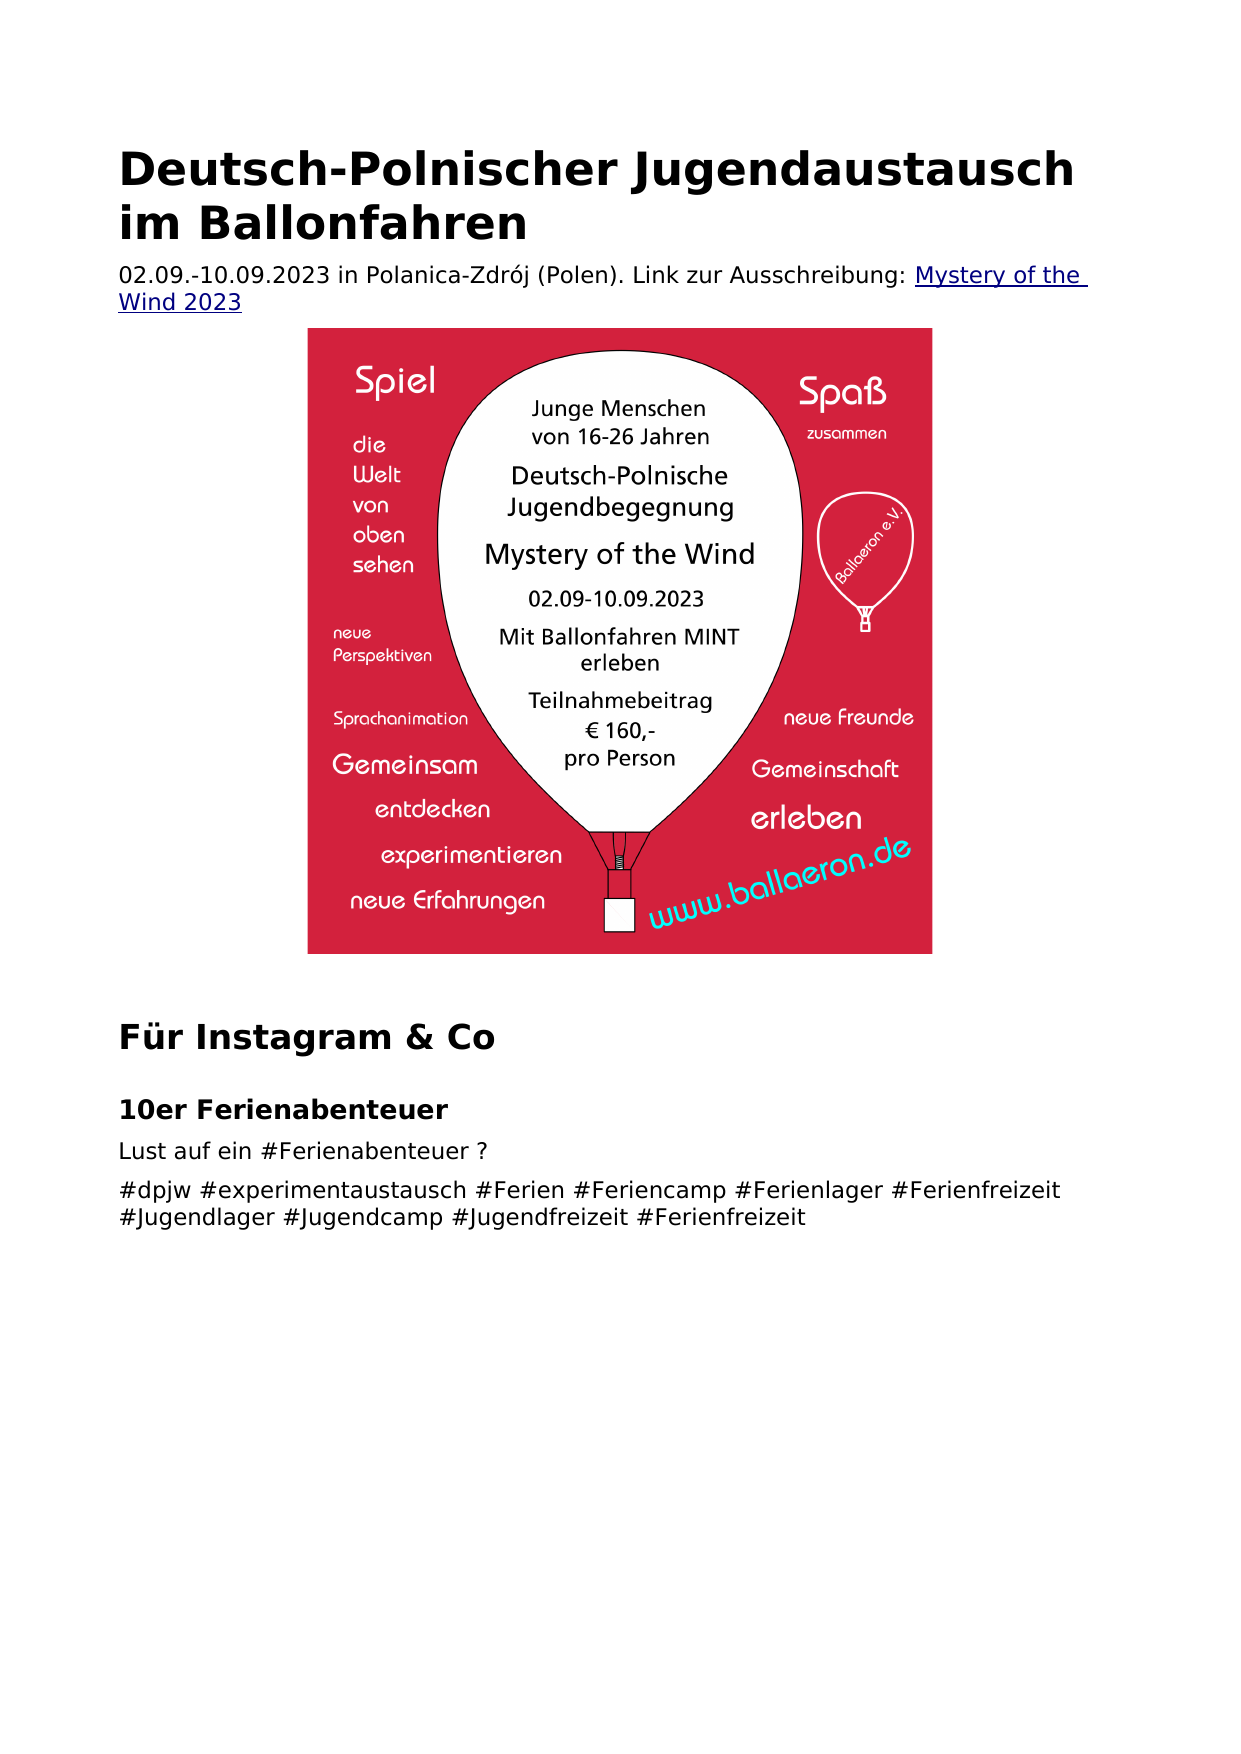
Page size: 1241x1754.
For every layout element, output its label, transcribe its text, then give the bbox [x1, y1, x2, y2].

text 02.09.-10.09.2023 in Polanica-Zdrój (Polen). Link zur Ausschreibung: Mystery of the Wind 2023 [118, 262, 1122, 316]
subtitle Für Instagram & Co [118, 1017, 1122, 1057]
picture [307, 328, 933, 954]
text #dpjw #experimentaustausch #Ferien #Feriencamp #Ferienlager #Ferienfreizeit #Jugendlager #Jugendcamp #Jugendfreizeit #Ferienfreizeit [118, 1178, 1122, 1231]
text Lust auf ein #Ferienabenteuer ? [118, 1138, 1122, 1165]
subtitle 10er Ferienabenteuer [118, 1095, 1122, 1126]
subtitle Deutsch-Polnischer Jugendaustausch im Ballonfahren [118, 143, 1122, 250]
